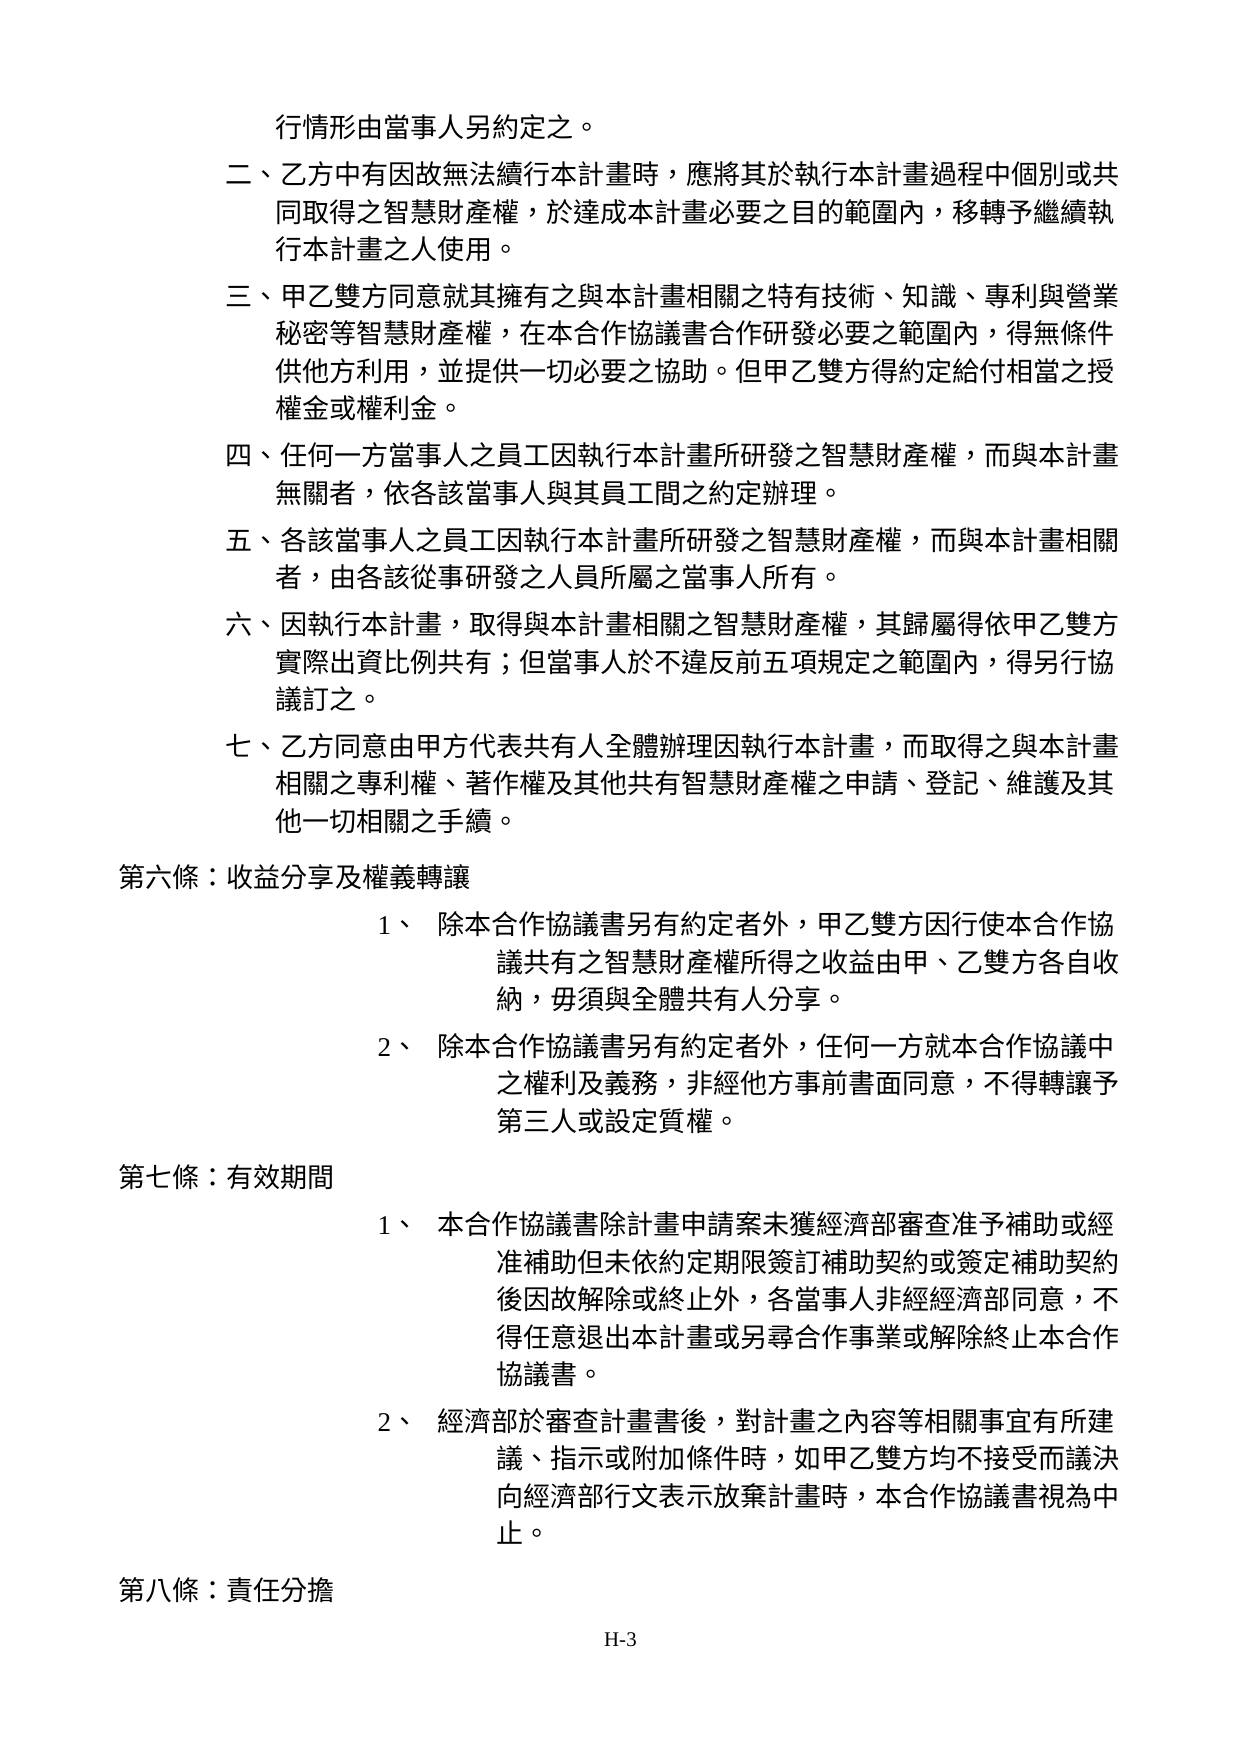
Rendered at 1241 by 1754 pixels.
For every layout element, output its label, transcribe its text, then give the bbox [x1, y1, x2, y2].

text 第七條：有效期間 [118, 1158, 1122, 1195]
list 除本合作協議書另有約定者外，任何一方就本合作協議中之權利及義務，非經他方事前書面同意，不得轉讓予第三人或設定質權。 [377, 1026, 1122, 1139]
text 三、甲乙雙方同意就其擁有之與本計畫相關之特有技術、知識、專利與營業秘密等智慧財產權，在本合作協議書合作研發必要之範圍內，得無條件供他方利用，並提供一切必要之協助。但甲乙雙方得約定給付相當之授權金或權利金。 [226, 276, 1122, 426]
text 第八條：責任分擔 [118, 1570, 1122, 1608]
text 七、乙方同意由甲方代表共有人全體辦理因執行本計畫，而取得之與本計畫相關之專利權、著作權及其他共有智慧財產權之申請、登記、維護及其他一切相關之手續。 [226, 726, 1122, 839]
list 除本合作協議書另有約定者外，甲乙雙方因行使本合作協議共有之智慧財產權所得之收益由甲、乙雙方各自收納，毋須與全體共有人分享。 [377, 904, 1122, 1017]
text 六、因執行本計畫，取得與本計畫相關之智慧財產權，其歸屬得依甲乙雙方實際出資比例共有；但當事人於不違反前五項規定之範圍內，得另行協議訂之。 [226, 604, 1122, 717]
text 五、各該當事人之員工因執行本計畫所研發之智慧財產權，而與本計畫相關者，由各該從事研發之人員所屬之當事人所有。 [226, 520, 1122, 595]
text 行情形由當事人另約定之。 [226, 108, 1122, 145]
text 第六條：收益分享及權義轉讓 [118, 858, 1122, 895]
text 二、乙方中有因故無法續行本計畫時，應將其於執行本計畫過程中個別或共同取得之智慧財產權，於達成本計畫必要之目的範圍內，移轉予繼續執行本計畫之人使用。 [226, 154, 1122, 267]
text 四、任何一方當事人之員工因執行本計畫所研發之智慧財產權，而與本計畫無關者，依各該當事人與其員工間之約定辦理。 [226, 436, 1122, 511]
list 經濟部於審查計畫書後，對計畫之內容等相關事宜有所建議、指示或附加條件時，如甲乙雙方均不接受而議決向經濟部行文表示放棄計畫時，本合作協議書視為中止。 [377, 1401, 1122, 1551]
list 本合作協議書除計畫申請案未獲經濟部審查准予補助或經准補助但未依約定期限簽訂補助契約或簽定補助契約後因故解除或終止外，各當事人非經經濟部同意，不得任意退出本計畫或另尋合作事業或解除終止本合作協議書。 [377, 1204, 1122, 1392]
